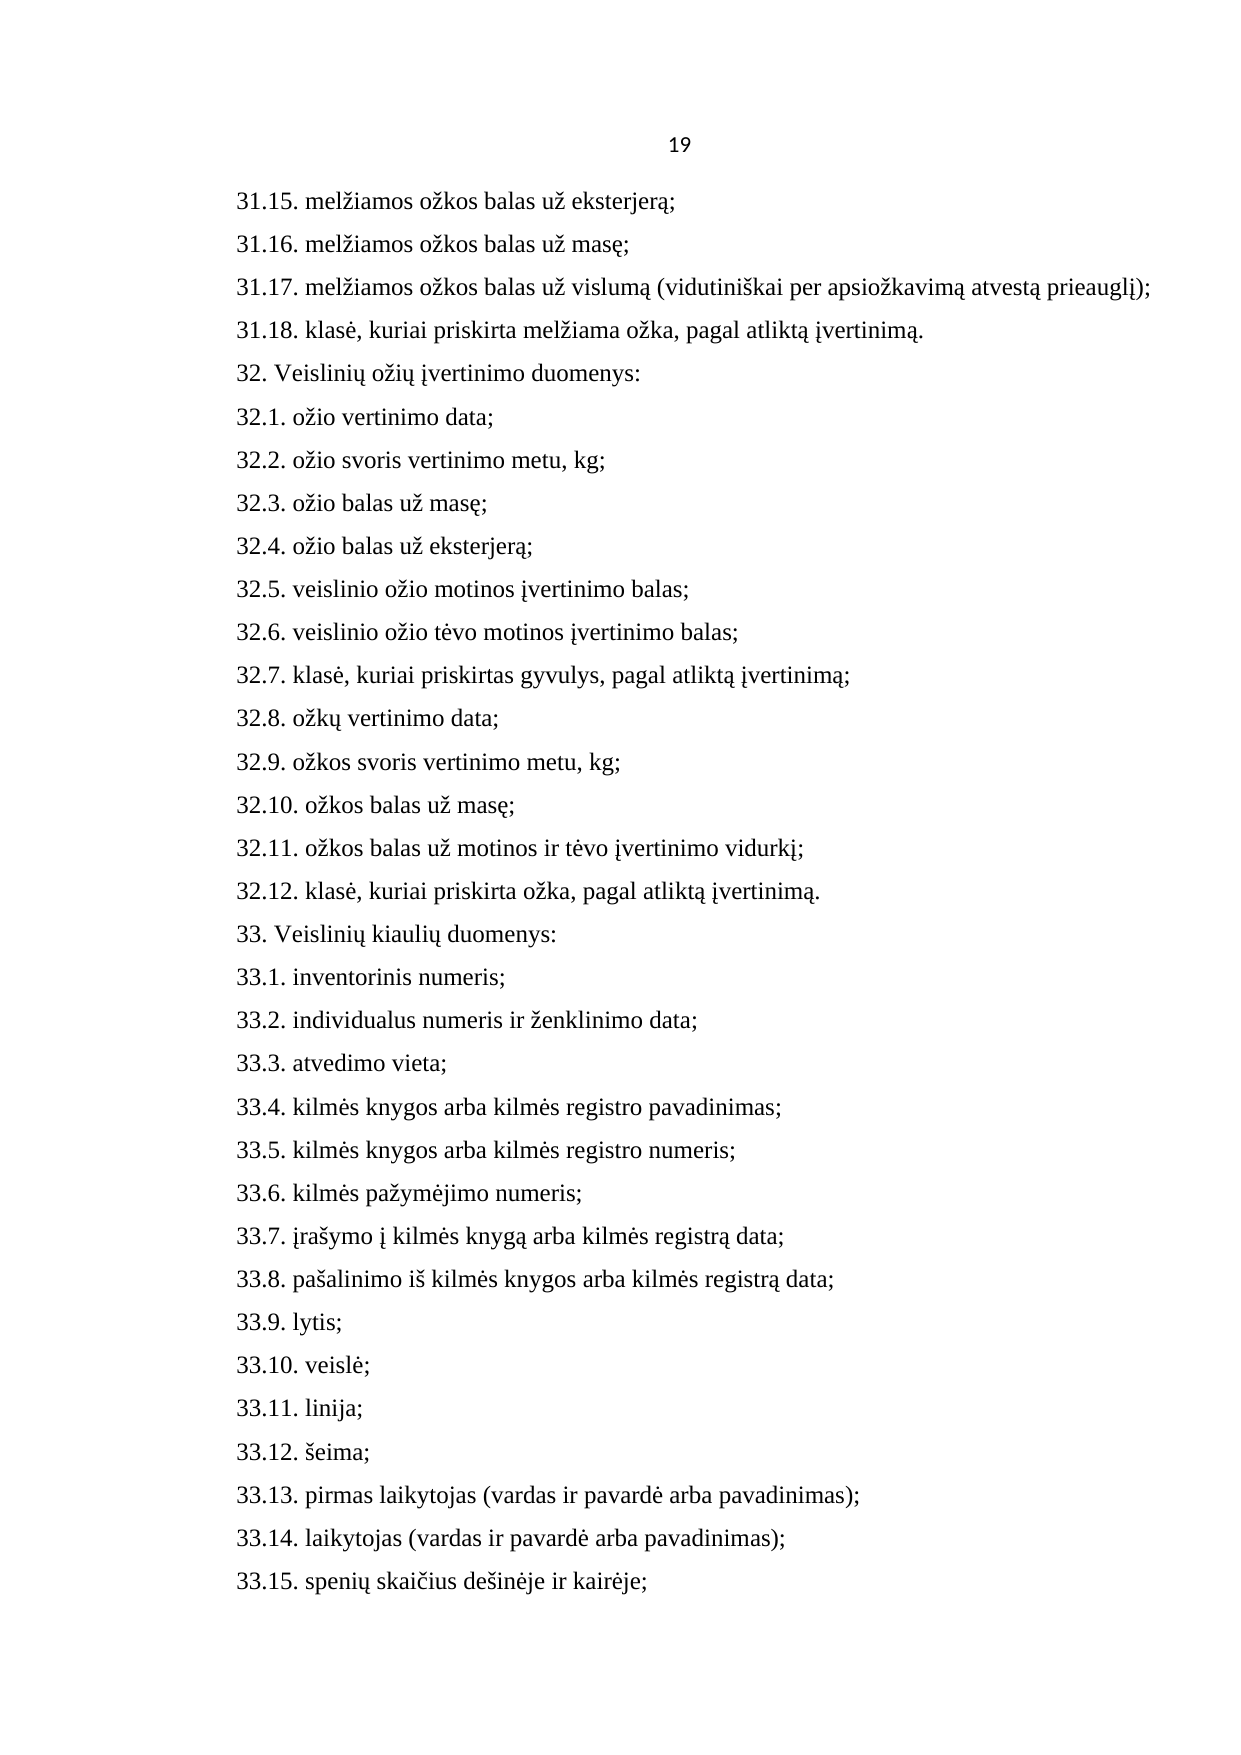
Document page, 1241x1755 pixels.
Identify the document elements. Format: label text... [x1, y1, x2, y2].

text 32.9. ožkos svoris vertinimo metu, kg; [177, 747, 1181, 775]
text 32.4. ožio balas už eksterjerą; [177, 531, 1181, 560]
text 33.2. individualus numeris ir ženklinimo data; [177, 1005, 1181, 1034]
text 33.9. lytis; [177, 1307, 1181, 1336]
text 32.3. ožio balas už masę; [177, 488, 1181, 517]
text 33.7. įrašymo į kilmės knygą arba kilmės registrą data; [177, 1221, 1181, 1250]
text 31.15. melžiamos ožkos balas už eksterjerą; [177, 186, 1181, 215]
text 32.5. veislinio ožio motinos įvertinimo balas; [177, 574, 1181, 603]
text 33.6. kilmės pažymėjimo numeris; [177, 1178, 1181, 1207]
text 33.1. inventorinis numeris; [177, 962, 1181, 991]
text 31.18. klasė, kuriai priskirta melžiama ožka, pagal atliktą įvertinimą. [177, 315, 1181, 344]
text 33. Veislinių kiaulių duomenys: [177, 919, 1181, 948]
text 32.2. ožio svoris vertinimo metu, kg; [177, 445, 1181, 473]
text 33.15. spenių skaičius dešinėje ir kairėje; [177, 1566, 1181, 1595]
text 33.8. pašalinimo iš kilmės knygos arba kilmės registrą data; [177, 1264, 1181, 1293]
text 32.1. ožio vertinimo data; [177, 402, 1181, 430]
text 33.11. linija; [177, 1393, 1181, 1422]
text 32.12. klasė, kuriai priskirta ožka, pagal atliktą įvertinimą. [177, 876, 1181, 905]
text 33.3. atvedimo vieta; [177, 1048, 1181, 1077]
text 32.7. klasė, kuriai priskirtas gyvulys, pagal atliktą įvertinimą; [177, 660, 1181, 689]
text 33.4. kilmės knygos arba kilmės registro pavadinimas; [177, 1092, 1181, 1120]
text 31.17. melžiamos ožkos balas už vislumą (vidutiniškai per apsiožkavimą atvestą prieauglį); [177, 272, 1181, 301]
text 32.10. ožkos balas už masę; [177, 790, 1181, 818]
text 32.11. ožkos balas už motinos ir tėvo įvertinimo vidurkį; [177, 833, 1181, 862]
text 31.16. melžiamos ožkos balas už masę; [177, 229, 1181, 258]
text 33.14. laikytojas (vardas ir pavardė arba pavadinimas); [177, 1523, 1181, 1552]
text 32. Veislinių ožių įvertinimo duomenys: [177, 358, 1181, 387]
text 33.10. veislė; [177, 1350, 1181, 1379]
text 33.13. pirmas laikytojas (vardas ir pavardė arba pavadinimas); [177, 1480, 1181, 1508]
text 33.5. kilmės knygos arba kilmės registro numeris; [177, 1135, 1181, 1163]
text 32.8. ožkų vertinimo data; [177, 703, 1181, 732]
text 32.6. veislinio ožio tėvo motinos įvertinimo balas; [177, 617, 1181, 646]
text 33.12. šeima; [177, 1437, 1181, 1465]
